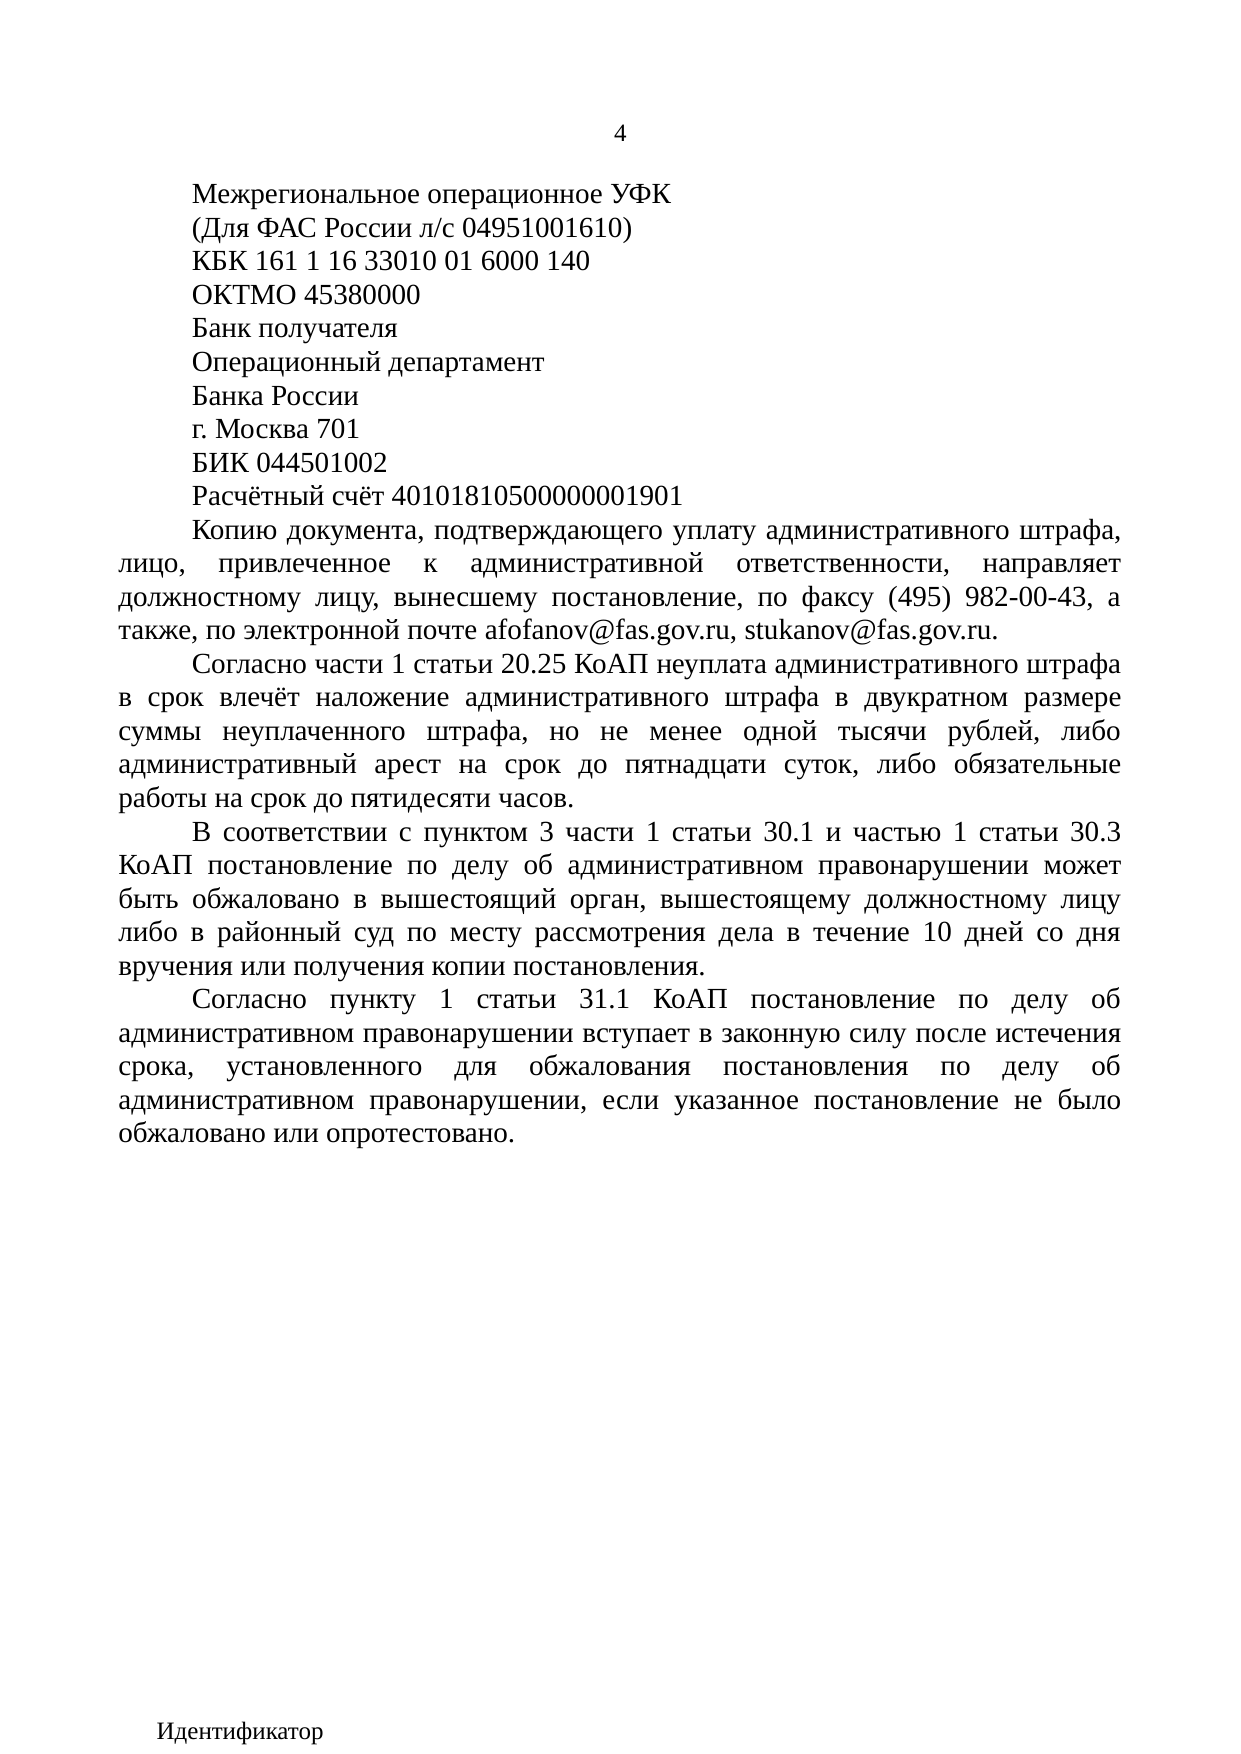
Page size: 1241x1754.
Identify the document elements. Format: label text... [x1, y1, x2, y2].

text Расчётный счёт 40101810500000001901 [118, 478, 1122, 512]
text Банка России [118, 378, 1122, 411]
text г. Москва 701 [118, 411, 1122, 445]
text (Для ФАС России л/с 04951001610) [118, 210, 1122, 243]
text Согласно пункту 1 статьи 31.1 КоАП постановление по делу об административном правонарушении вступает в законную силу после истечения срока, установленного для обжалования постановления по делу об административном правонарушении, если указанное постановление не было обжаловано или опротестовано. [118, 981, 1122, 1149]
text Операционный департамент [118, 344, 1122, 378]
text В соответствии с пунктом 3 части 1 статьи 30.1 и частью 1 статьи 30.3 КоАП постановление по делу об административном правонарушении может быть обжаловано в вышестоящий орган, вышестоящему должностному лицу либо в районный суд по месту рассмотрения дела в течение 10 дней со дня вручения или получения копии постановления. [118, 814, 1122, 981]
text Копию документа, подтверждающего уплату административного штрафа, лицо, привлеченное к административной ответственности, направляет должностному лицу, вынесшему постановление, по факсу (495) 982-00-43, а также, по электронной почте afofanov@fas.gov.ru, stukanov@fas.gov.ru. [118, 512, 1122, 646]
text Банк получателя [118, 311, 1122, 344]
text Согласно части 1 статьи 20.25 КоАП неуплата административного штрафа в срок влечёт наложение административного штрафа в двукратном размере суммы неуплаченного штрафа, но не менее одной тысячи рублей, либо административный арест на срок до пятнадцати суток, либо обязательные работы на срок до пятидесяти часов. [118, 646, 1122, 814]
text ОКТМО 45380000 [118, 277, 1122, 311]
text КБК 161 1 16 33010 01 6000 140 [118, 243, 1122, 277]
text БИК 044501002 [118, 445, 1122, 478]
text Межрегиональное операционное УФК [118, 176, 1122, 210]
